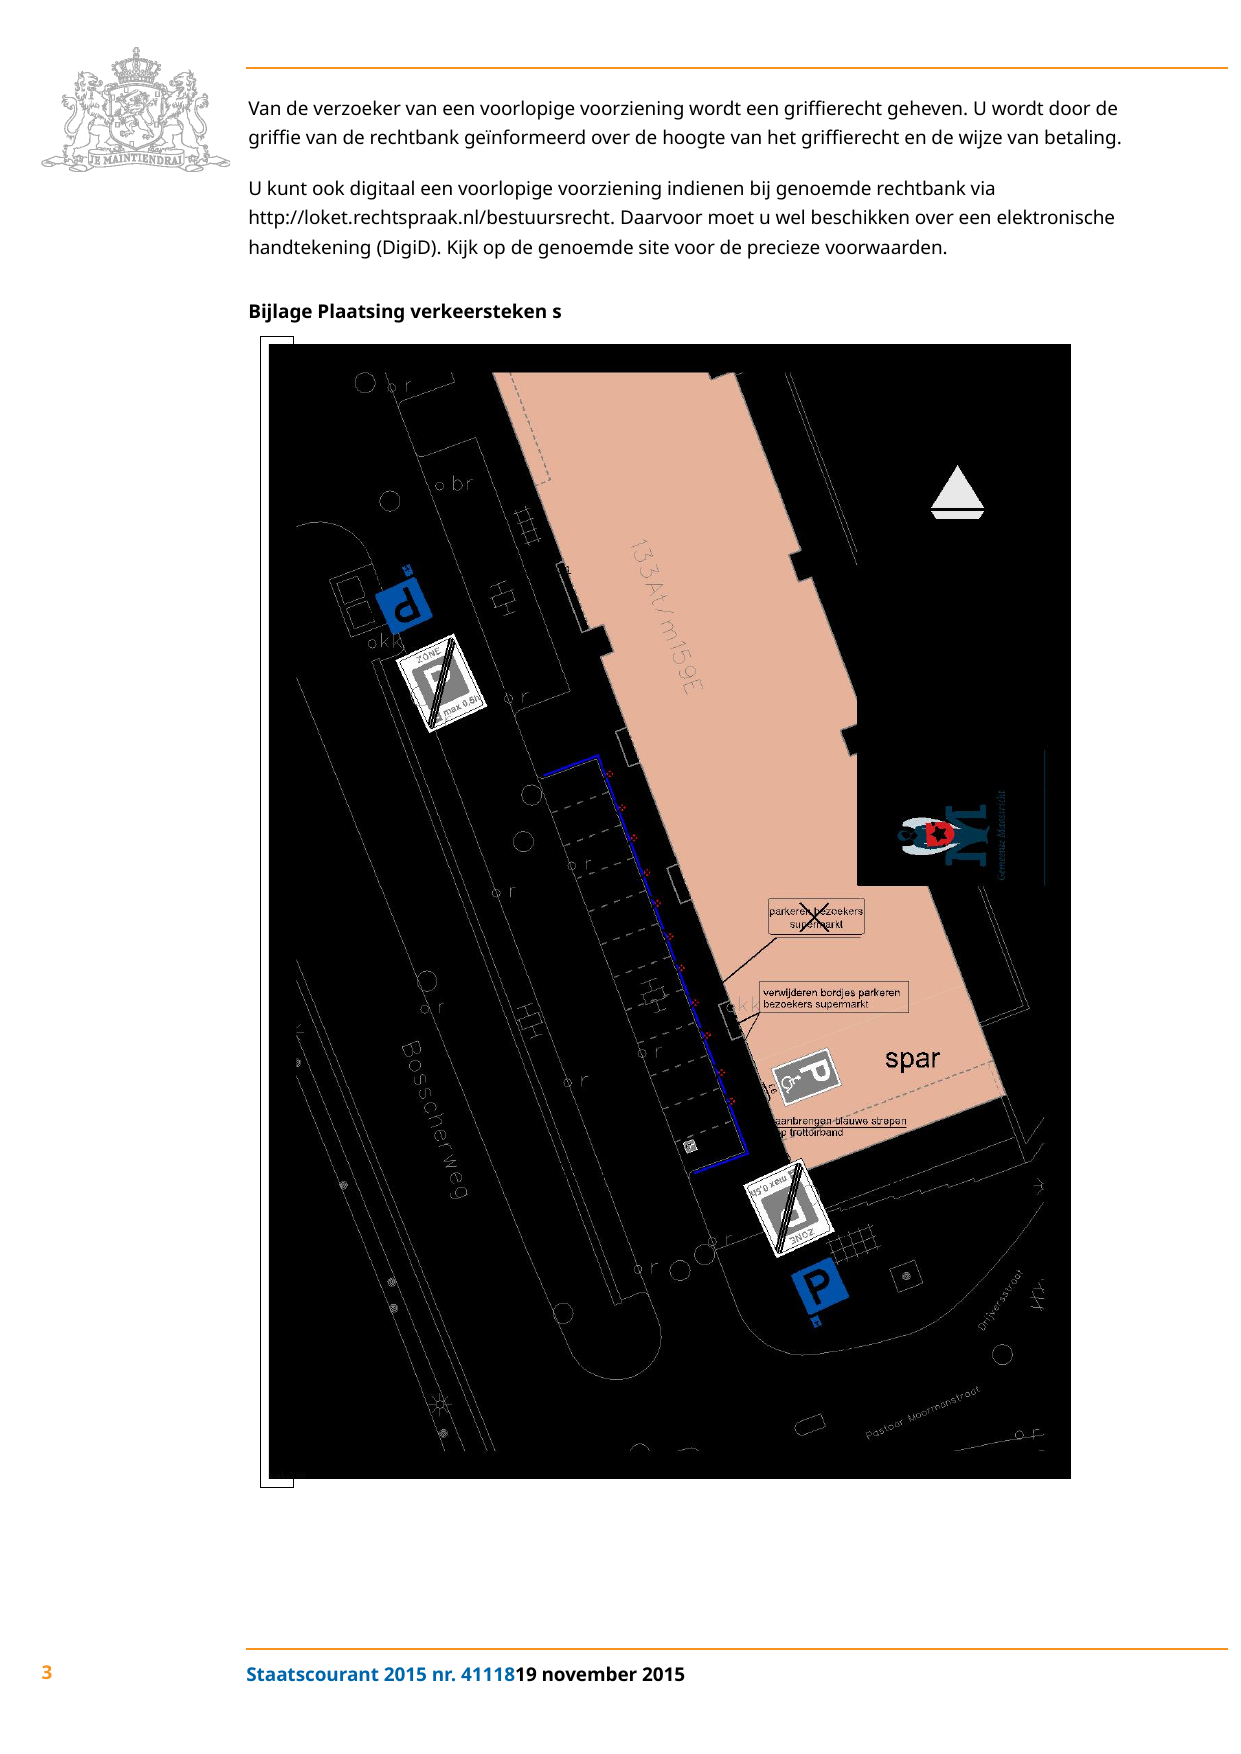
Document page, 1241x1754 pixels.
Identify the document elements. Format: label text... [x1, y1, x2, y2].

picture [268, 344, 1071, 1479]
text U kunt ook digitaal een voorlopige voorziening indienen bij genoemde rechtbank via http://loket.rechtspraak.nl/bestuursrecht. Daarvoor moet u wel beschikken over een elektronische handtekening (DigiD). Kijk op de genoemde site voor de precieze voorwaarden. [248, 175, 1152, 260]
text Van de verzoeker van een voorlopige voorziening wordt een griffierecht geheven. U wordt door de griffie van de rechtbank geïnformeerd over de hoogte van het griffierecht en de wijze van betaling. [248, 95, 1152, 150]
picture [41, 47, 231, 172]
text Bijlage Plaatsing verkeersteken s [248, 298, 1152, 324]
